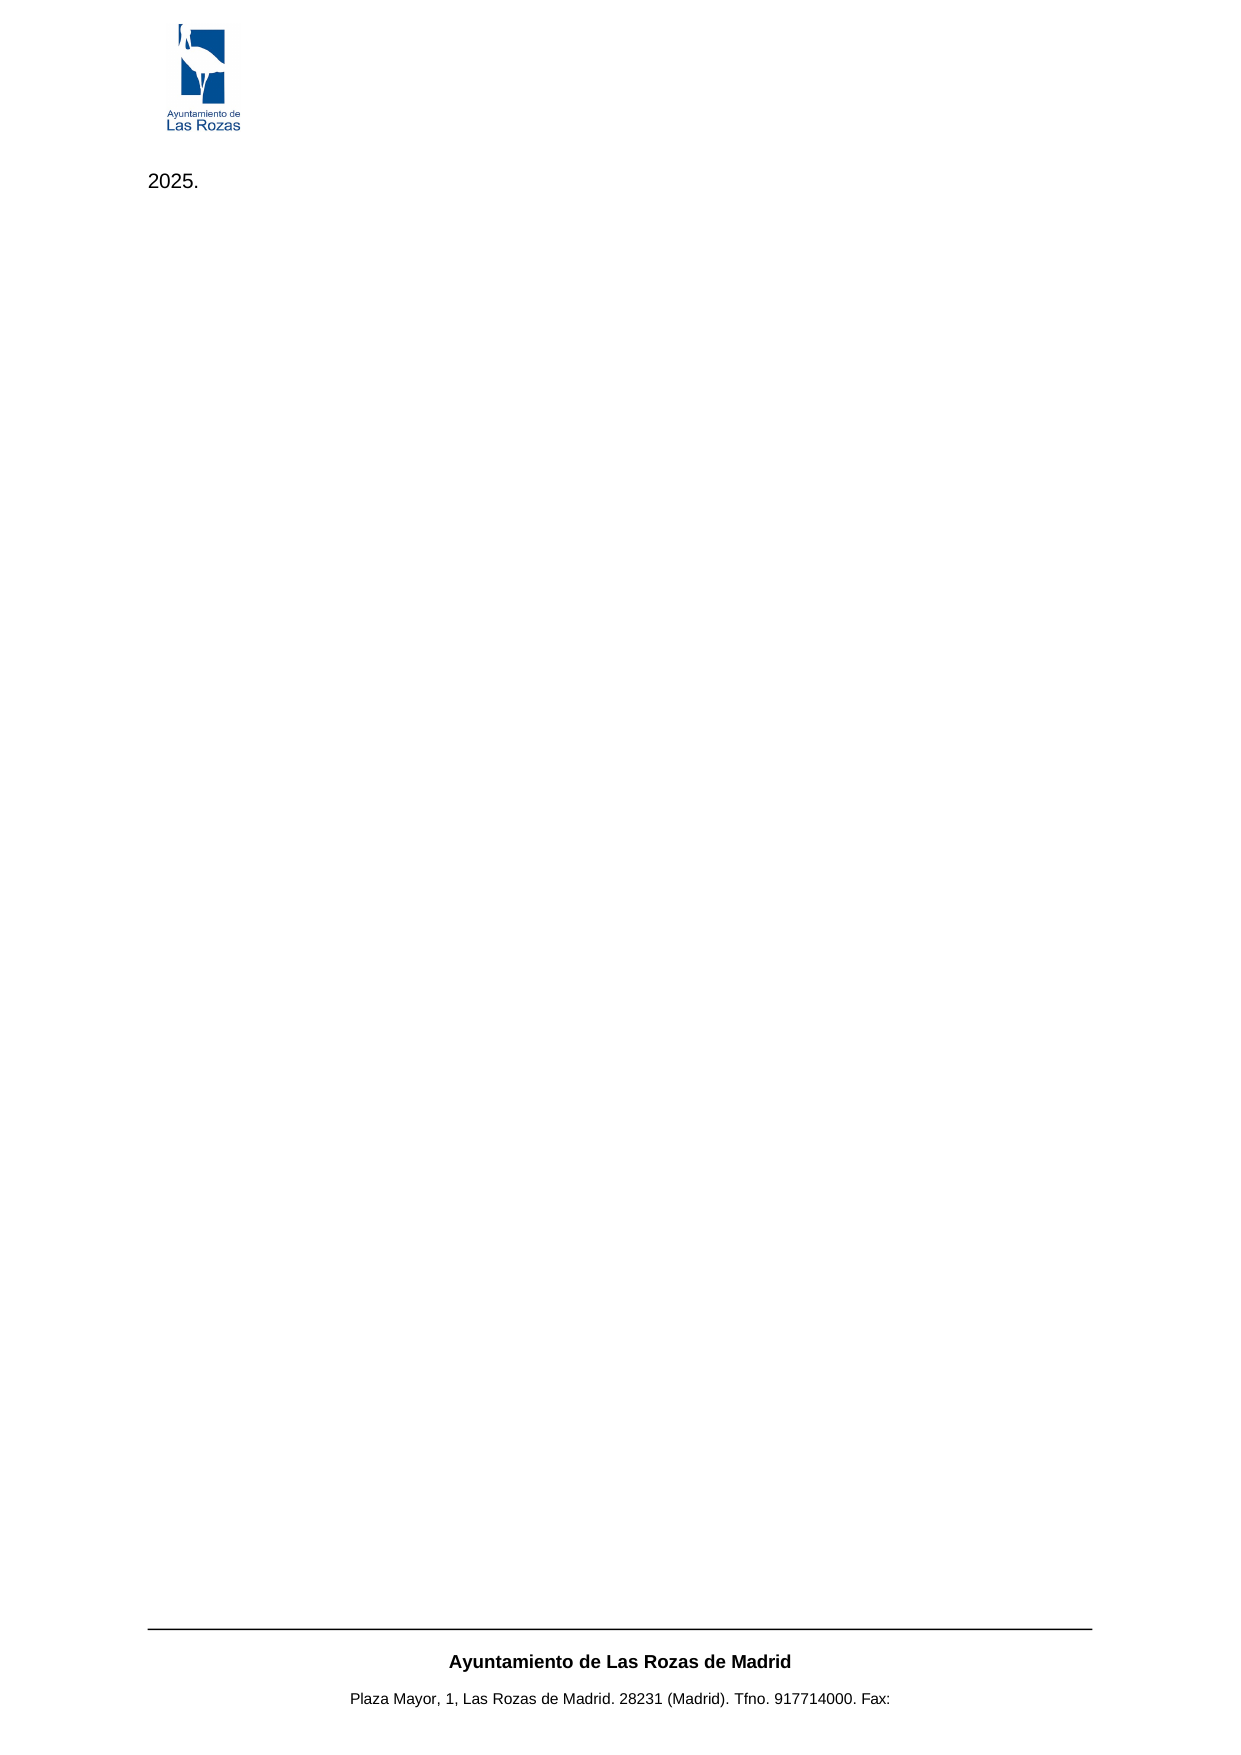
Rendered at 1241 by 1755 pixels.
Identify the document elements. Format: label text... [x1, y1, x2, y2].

text 2025. [148, 169, 1093, 193]
